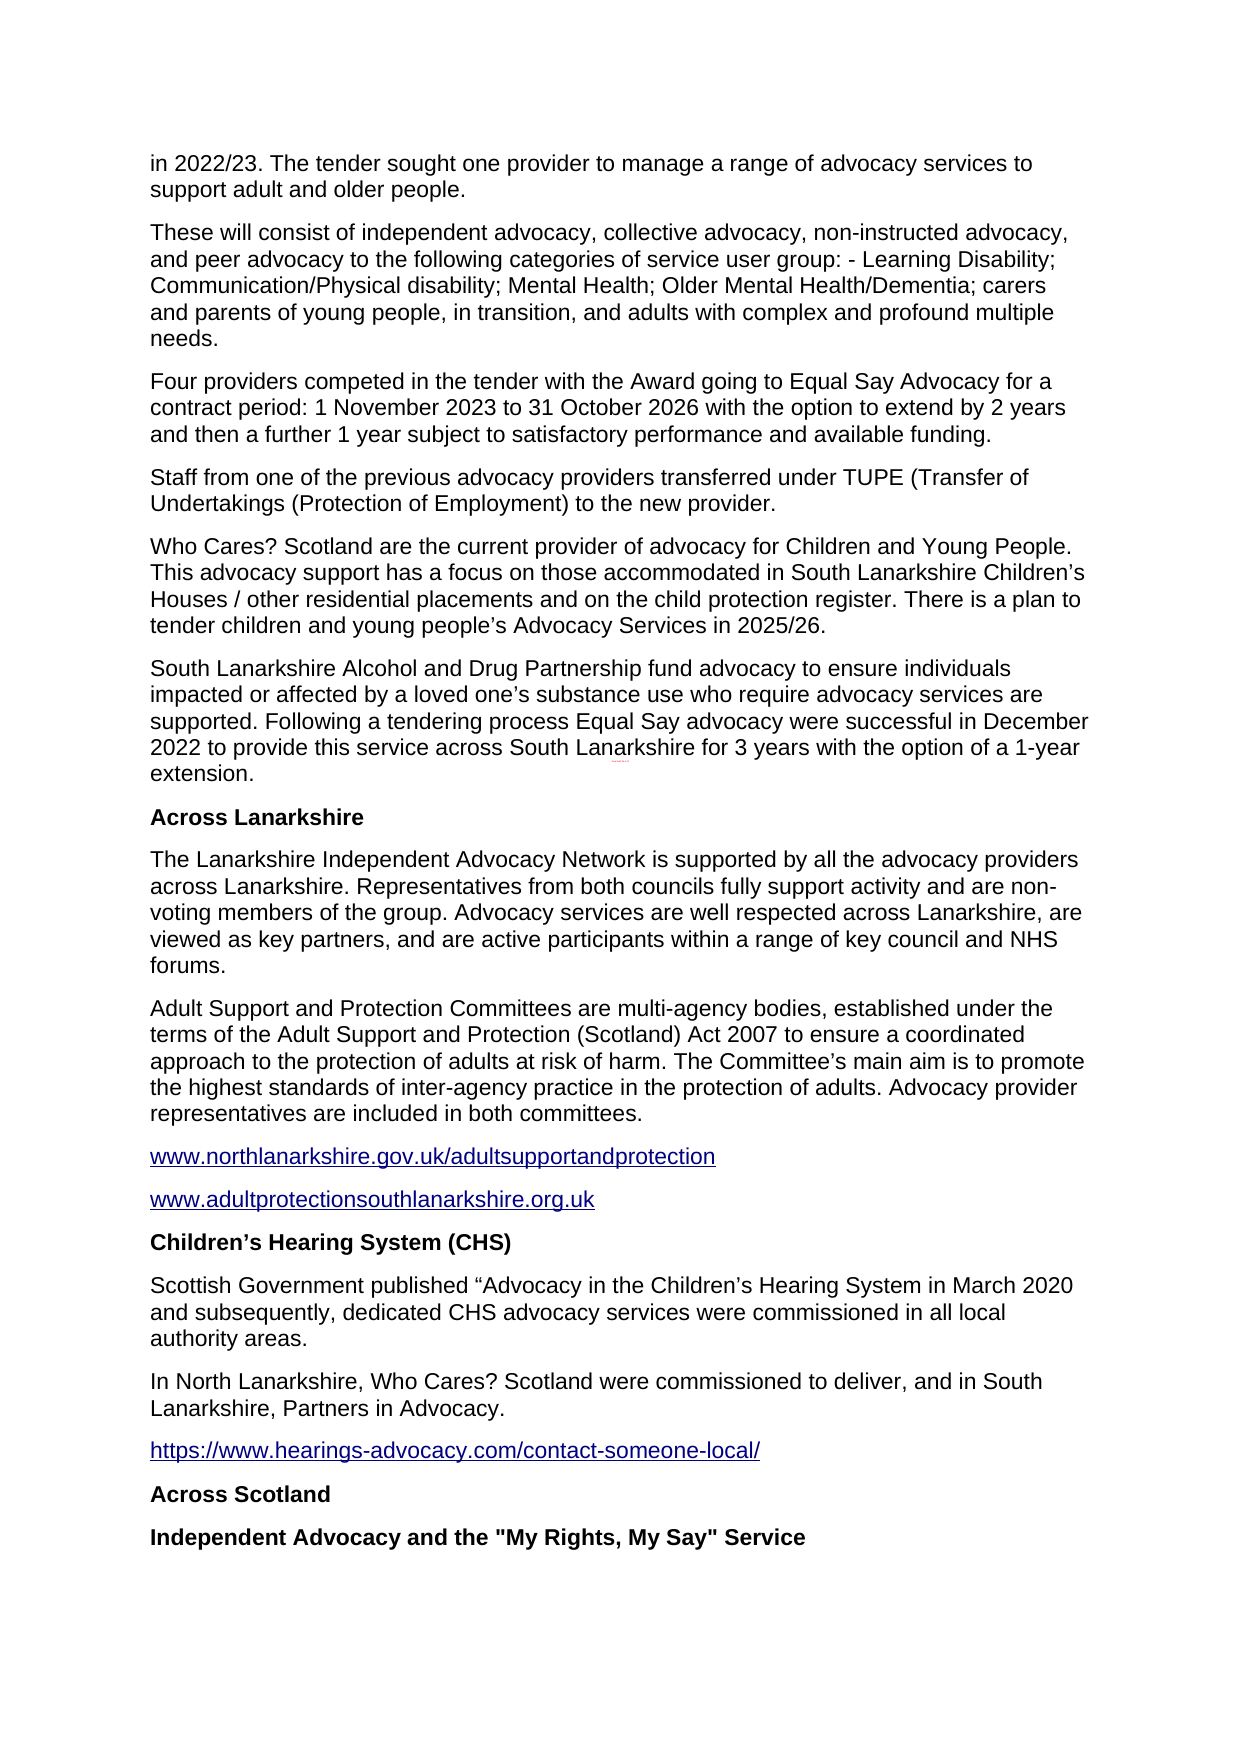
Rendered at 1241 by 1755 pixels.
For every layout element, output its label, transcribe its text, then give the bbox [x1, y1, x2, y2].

text Across Scotland [150, 1481, 1090, 1507]
text These will consist of independent advocacy, collective advocacy, non-instructed advocacy, and peer advocacy to the following categories of service user group: - Learning Disability; Communication/Physical disability; Mental Health; Older Mental Health/Dementia; carers and parents of young people, in transition, and adults with complex and profound multiple needs. [150, 219, 1090, 351]
text Staff from one of the previous advocacy providers transferred under TUPE (Transfer of Undertakings (Protection of Employment) to the new provider. [150, 463, 1090, 516]
text South Lanarkshire Alcohol and Drug Partnership fund advocacy to ensure individuals impacted or affected by a loved one’s substance use who require advocacy services are supported. Following a tendering process Equal Say advocacy were successful in December 2022 to provide this service across South Lanarkshire for 3 years with the option of a 1-year extension. [150, 655, 1090, 753]
text Four providers competed in the tender with the Award going to Equal Say Advocacy for a contract period: 1 November 2023 to 31 October 2026 with the option to extend by 2 years and then a further 1 year subject to satisfactory performance and available funding. [150, 368, 1090, 447]
text Scottish Government published “Advocacy in the Children’s Hearing System in March 2020 and subsequently, dedicated CHS advocacy services were commissioned in all local authority areas. [150, 1272, 1090, 1351]
text Who Cares? Scotland are the current provider of advocacy for Children and Young People. This advocacy support has a focus on those accommodated in South Lanarkshire Children’s Houses / other residential placements and on the child protection register. There is a plan to tender children and young people’s Advocacy Services in 2025/26. [150, 533, 1090, 638]
text www.northlanarkshire.gov.uk/adultsupportandprotection [150, 1143, 1090, 1170]
text www.adultprotectionsouthlanarkshire.org.uk [150, 1186, 1090, 1213]
text Adult Support and Protection Committees are multi-agency bodies, established under the terms of the Adult Support and Protection (Scotland) Act 2007 to ensure a coordinated approach to the protection of adults at risk of harm. The Committee’s main aim is to promote the highest standards of inter-agency practice in the protection of adults. Advocacy provider representatives are included in both committees. [150, 1001, 1090, 1127]
text https://www.hearings-advocacy.com/contact-someone-local/ [150, 1437, 1090, 1464]
text In North Lanarkshire, Who Cares? Scotland were commissioned to deliver, and in South Lanarkshire, Partners in Advocacy. [150, 1368, 1090, 1421]
text Children’s Hearing System (CHS) [150, 1229, 1090, 1256]
text in 2022/23. The tender sought one provider to manage a range of advocacy services to support adult and older people. [150, 150, 1090, 203]
text Independent Advocacy and the "My Rights, My Say" Service [150, 1523, 1090, 1550]
